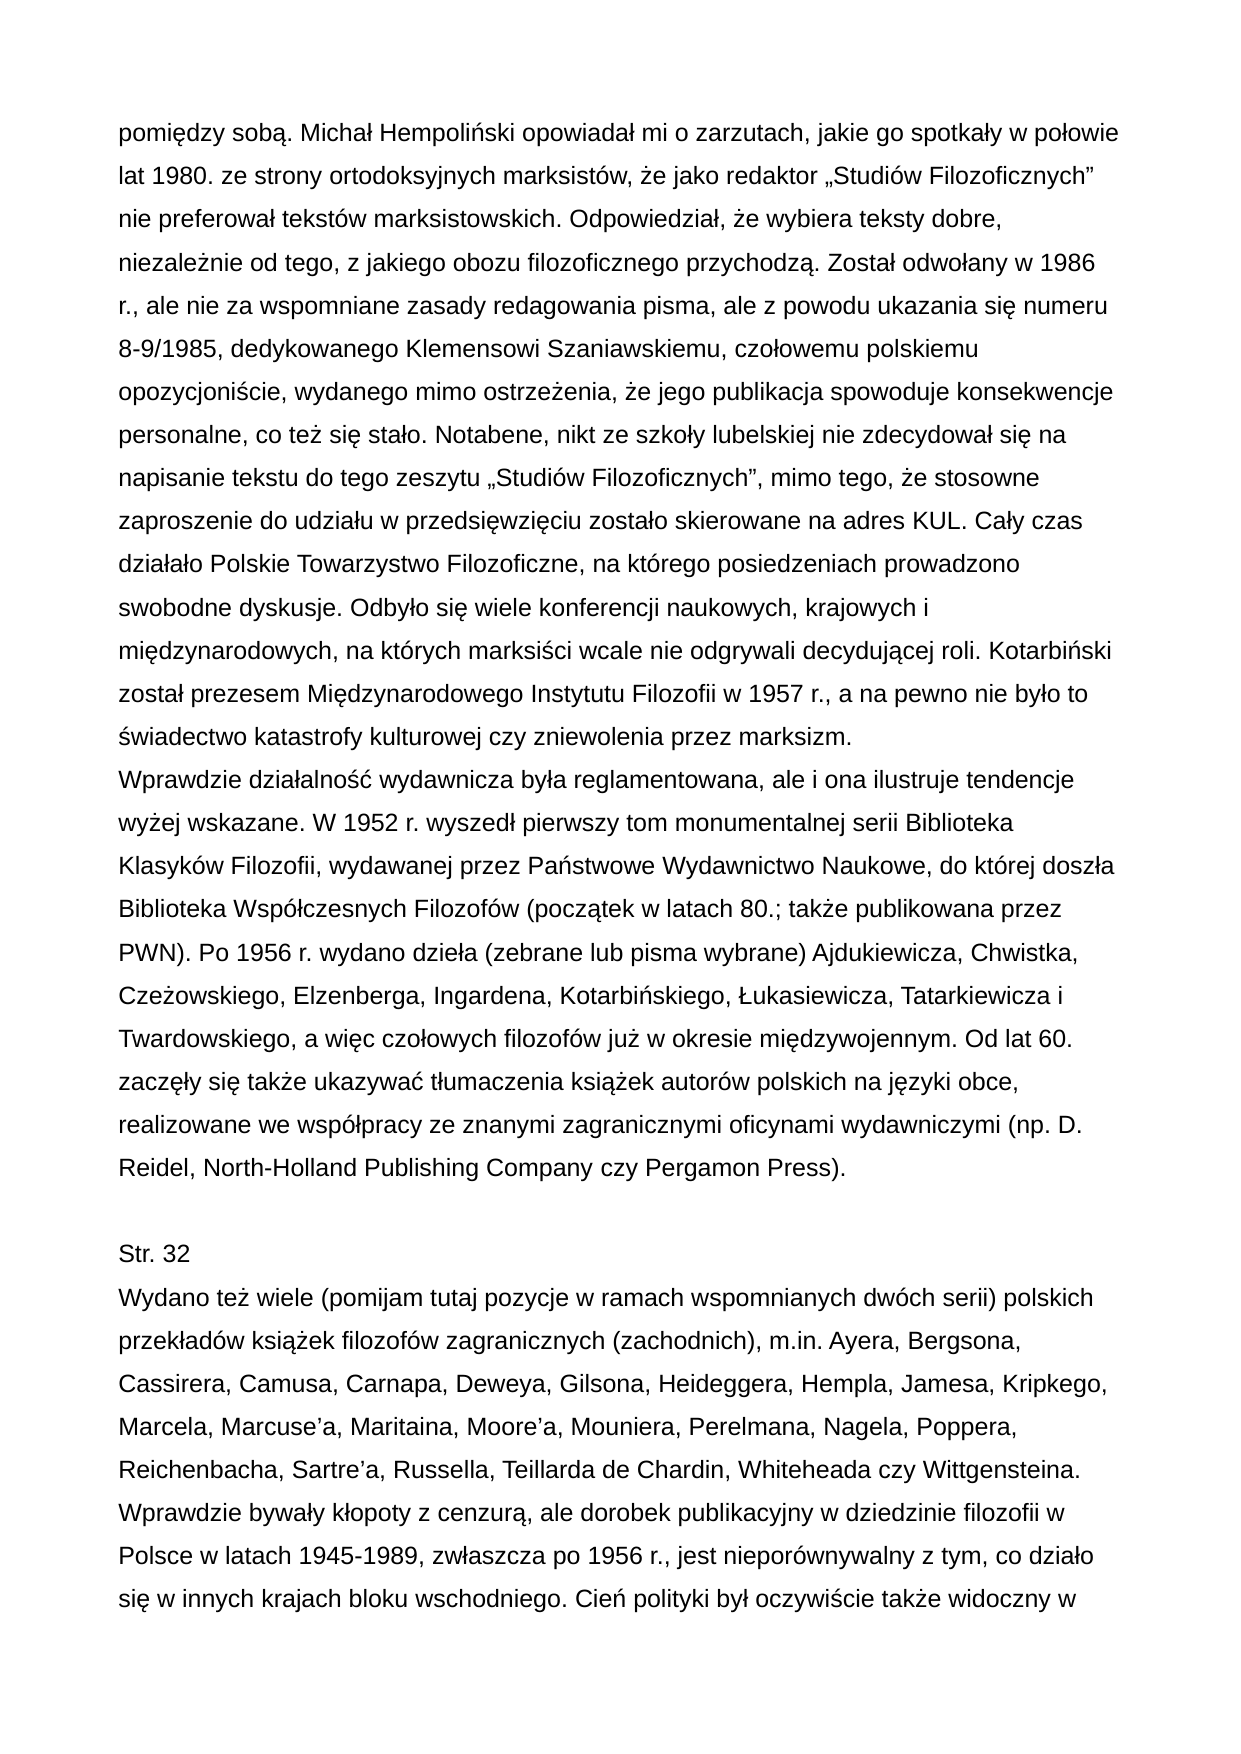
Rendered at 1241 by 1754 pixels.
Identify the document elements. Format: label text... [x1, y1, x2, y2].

text pomiędzy sobą. Michał Hempoliński opowiadał mi o zarzutach, jakie go spotkały w połowie lat 1980. ze strony ortodoksyjnych marksistów, że jako redaktor „Studiów Filozoficznych” nie preferował tekstów marksistowskich. Odpowiedział, że wybiera teksty dobre, niezależnie od tego, z jakiego obozu filozoficznego przychodzą. Został odwołany w 1986 r., ale nie za wspomniane zasady redagowania pisma, ale z powodu ukazania się numeru 8-9/1985, dedykowanego Klemensowi Szaniawskiemu, czołowemu polskiemu opozycjoniście, wydanego mimo ostrzeżenia, że jego publikacja spowoduje konsekwencje personalne, co też się stało. Notabene, nikt ze szkoły lubelskiej nie zdecydował się na napisanie tekstu do tego zeszytu „Studiów Filozoficznych”, mimo tego, że stosowne zaproszenie do udziału w przedsięwzięciu zostało skierowane na adres KUL. Cały czas działało Polskie Towarzystwo Filozoficzne, na którego posiedzeniach prowadzono swobodne dyskusje. Odbyło się wiele konferencji naukowych, krajowych i międzynarodowych, na których marksiści wcale nie odgrywali decydującej roli. Kotarbiński został prezesem Międzynarodowego Instytutu Filozofii w 1957 r., a na pewno nie było to świadectwo katastrofy kulturowej czy zniewolenia przez marksizm. [118, 118, 1122, 751]
text Wydano też wiele (pomijam tutaj pozycje w ramach wspomnianych dwóch serii) polskich przekładów książek filozofów zagranicznych (zachodnich), m.in. Ayera, Bergsona, Cassirera, Camusa, Carnapa, Deweya, Gilsona, Heideggera, Hempla, Jamesa, Kripkego, Marcela, Marcuse’a, Maritaina, Moore’a, Mouniera, Perelmana, Nagela, Poppera, Reichenbacha, Sartre’a, Russella, Teillarda de Chardin, Whiteheada czy Wittgensteina. Wprawdzie bywały kłopoty z cenzurą, ale dorobek publikacyjny w dziedzinie filozofii w Polsce w latach 1945-1989, zwłaszcza po 1956 r., jest nieporównywalny z tym, co działo się w innych krajach bloku wschodniego. Cień polityki był oczywiście także widoczny w [118, 1282, 1122, 1613]
text Str. 32 [118, 1239, 1122, 1268]
text Wprawdzie działalność wydawnicza była reglamentowana, ale i ona ilustruje tendencje wyżej wskazane. W 1952 r. wyszedł pierwszy tom monumentalnej serii Biblioteka Klasyków Filozofii, wydawanej przez Państwowe Wydawnictwo Naukowe, do której doszła Biblioteka Współczesnych Filozofów (początek w latach 80.; także publikowana przez PWN). Po 1956 r. wydano dzieła (zebrane lub pisma wybrane) Ajdukiewicza, Chwistka, Czeżowskiego, Elzenberga, Ingardena, Kotarbińskiego, Łukasiewicza, Tatarkiewicza i Twardowskiego, a więc czołowych filozofów już w okresie międzywojennym. Od lat 60. zaczęły się także ukazywać tłumaczenia książek autorów polskich na języki obce, realizowane we współpracy ze znanymi zagranicznymi oficynami wydawniczymi (np. D. Reidel, North-Holland Publishing Company czy Pergamon Press). [118, 765, 1122, 1182]
